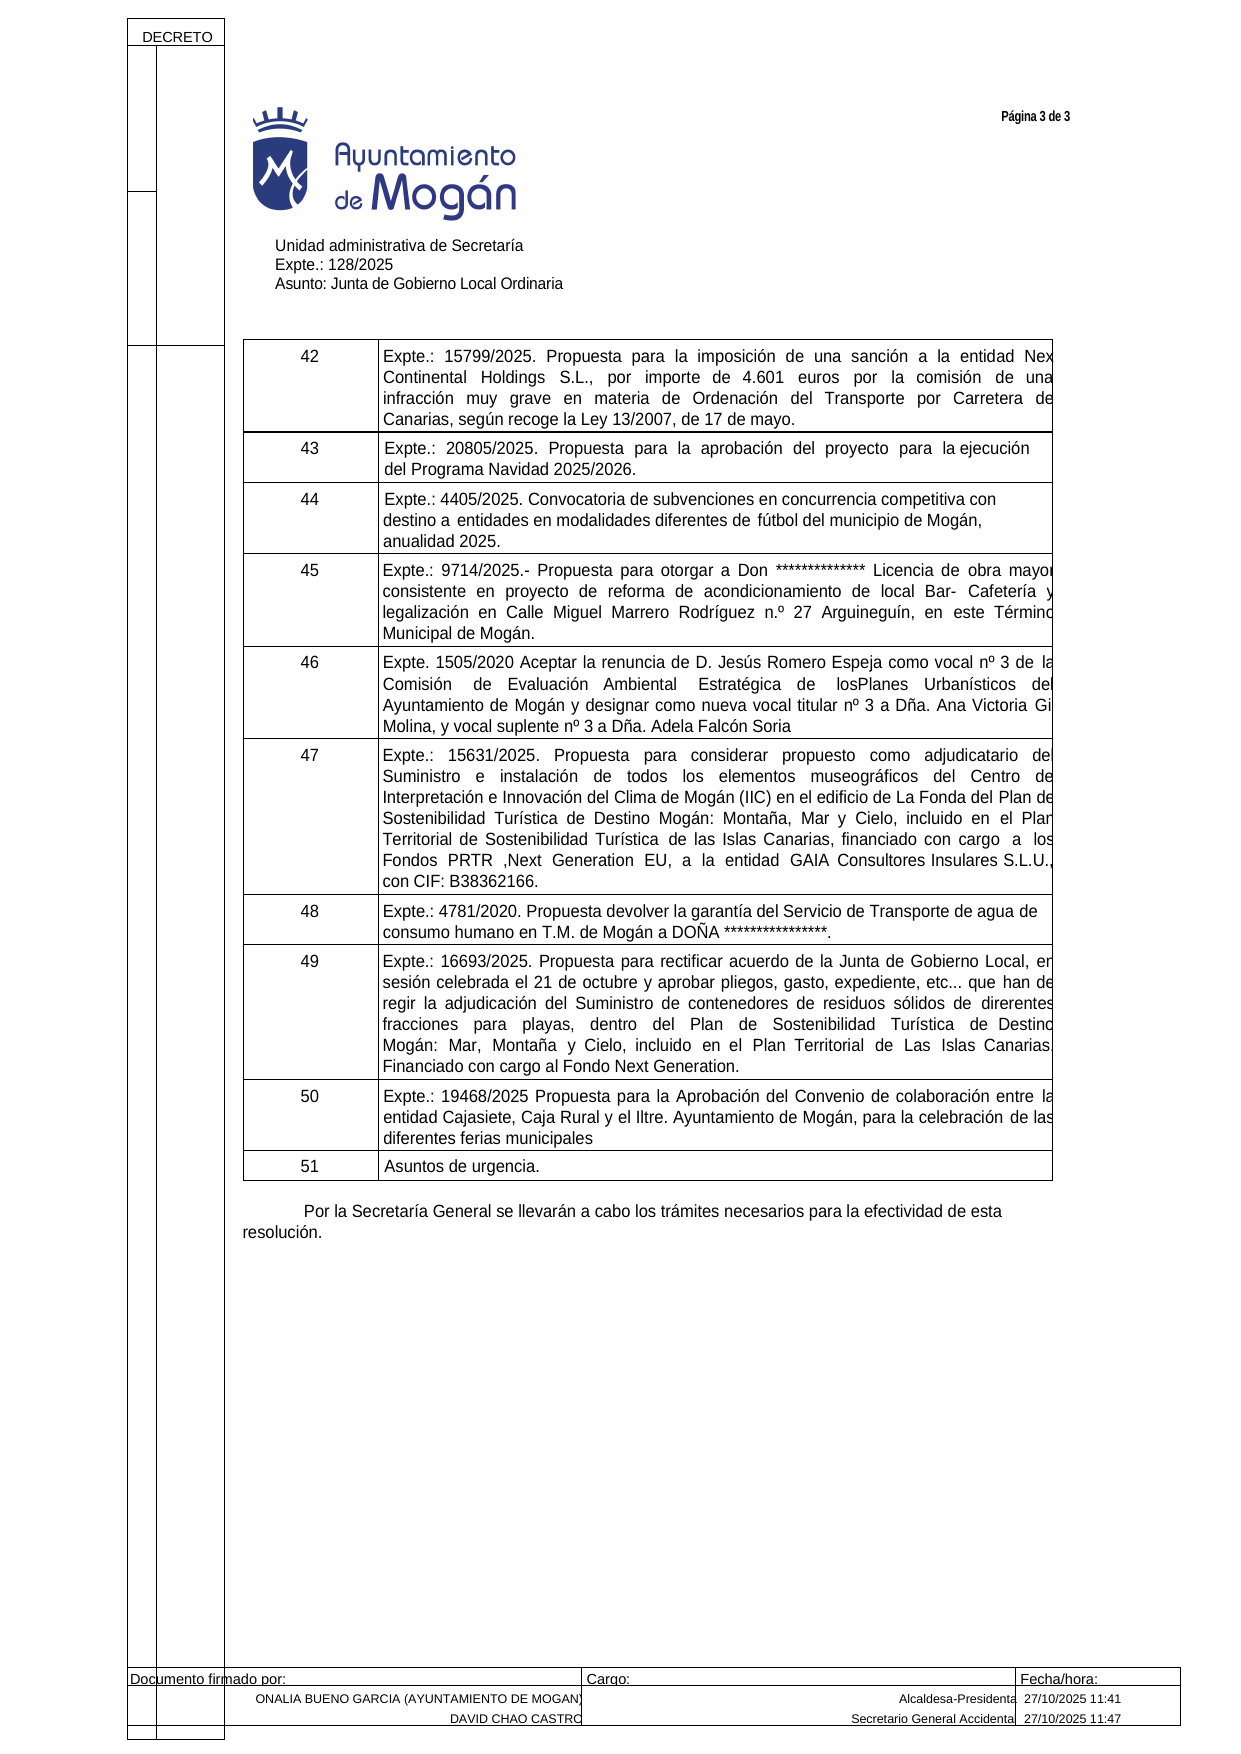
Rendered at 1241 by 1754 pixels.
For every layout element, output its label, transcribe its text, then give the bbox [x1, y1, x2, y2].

table_cell Asuntos de urgencia. [379, 1151, 1052, 1179]
table_cell Alcaldesa-Presidenta Secretario General Accidental [582, 1686, 1015, 1725]
table_cell Expte.: 4405/2025. Convocatoria de subvenciones en concurrencia competitiva con destino a entidades en modalidades diferentes de fútbol del municipio de Mogán, anualidad 2025. [379, 483, 1052, 553]
table_cell 51 [244, 1151, 378, 1179]
table_cell Expte.: 20805/2025. Propuesta para la aprobación del proyecto para la ejecución del Programa Navidad 2025/2026. [379, 433, 1052, 482]
table_cell Expte.: 15631/2025. Propuesta para considerar propuesto como adjudicatario del Suministro e instalación de todos los elementos museográficos del Centro de Interpretación e Innovación del Clima de Mogán (IIC) en el edificio de La Fonda del Plan de Sostenibilidad Turística de Destino Mogán: Montaña, Mar y Cielo, incluido en el Plan Territorial de Sostenibilidad Turística de las Islas Canarias, financiado con cargo a los Fondos PRTR ,Next Generation EU, a la entidad GAIA Consultores Insulares S.L.U., con CIF: B38362166. [379, 739, 1052, 894]
table_cell 50 [244, 1080, 378, 1150]
table_cell 27/10/2025 11:41 27/10/2025 11:47 [1016, 1686, 1180, 1725]
table_cell 45 [244, 554, 378, 646]
picture [252, 107, 516, 226]
table_cell 49 [244, 945, 378, 1079]
table_cell Expte.: 9714/2025.- Propuesta para otorgar a Don ************** Licencia de obra mayor consistente en proyecto de reforma de acondicionamiento de local Bar- Cafetería y legalización en Calle Miguel Marrero Rodríguez n.º 27 Arguineguín, en este Término Municipal de Mogán. [379, 554, 1052, 646]
table_cell [128, 46, 156, 191]
text Página 3 de 3 [1001, 108, 1188, 124]
table_cell 44 [244, 483, 378, 553]
table_cell [157, 346, 224, 1667]
table_header Cargo: [582, 1668, 1015, 1685]
text Por la Secretaría General se llevarán a cabo los trámites necesarios para la efectividad de esta resolución. [242, 1200, 1063, 1242]
table_cell 43 [244, 433, 378, 482]
table_cell Expte. 1505/2020 Aceptar la renuncia de D. Jesús Romero Espeja como vocal nº 3 de la Comisión de Evaluación Ambiental Estratégica de losPlanes Urbanísticos del Ayuntamiento de Mogán y designar como nueva vocal titular nº 3 a Dña. Ana Victoria Gil Molina, y vocal suplente nº 3 a Dña. Adela Falcón Soria [379, 647, 1052, 738]
table_cell [157, 46, 224, 345]
table_cell [128, 346, 156, 1667]
table_cell Expte.: 19468/2025 Propuesta para la Aprobación del Convenio de colaboración entre la entidad Cajasiete, Caja Rural y el Iltre. Ayuntamiento de Mogán, para la celebración de las diferentes ferias municipales [379, 1080, 1052, 1150]
table_header Documento firmado por: [128, 1668, 581, 1685]
text Unidad administrativa de Secretaría Expte.: 128/2025 [275, 236, 687, 274]
table_cell 48 [244, 895, 378, 944]
table_cell [128, 1726, 156, 1738]
text Asunto: Junta de Gobierno Local Ordinaria [275, 274, 1188, 293]
table_header Fecha/hora: [1016, 1668, 1180, 1685]
table_cell [157, 1726, 224, 1738]
table_cell Expte.: 16693/2025. Propuesta para rectificar acuerdo de la Junta de Gobierno Local, en sesión celebrada el 21 de octubre y aprobar pliegos, gasto, expediente, etc... que han de regir la adjudicación del Suministro de contenedores de residuos sólidos de direrentes fracciones para playas, dentro del Plan de Sostenibilidad Turística de Destino Mogán: Mar, Montaña y Cielo, incluido en el Plan Territorial de Las Islas Canarias. Financiado con cargo al Fondo Next Generation. [379, 945, 1052, 1079]
table_cell Expte.: 4781/2020. Propuesta devolver la garantía del Servicio de Transporte de agua de consumo humano en T.M. de Mogán a DOÑA ****************. [379, 895, 1052, 944]
table_header DECRETO [128, 19, 224, 45]
table_cell 46 [244, 647, 378, 738]
table_header Expte.: 15799/2025. Propuesta para la imposición de una sanción a la entidad Nex Continental Holdings S.L., por importe de 4.601 euros por la comisión de una infracción muy grave en materia de Ordenación del Transporte por Carretera de Canarias, según recoge la Ley 13/2007, de 17 de mayo. [379, 340, 1052, 431]
table_cell [128, 192, 156, 345]
table_header 42 [244, 340, 378, 431]
table_cell 47 [244, 739, 378, 894]
table_cell ONALIA BUENO GARCIA (AYUNTAMIENTO DE MOGAN) DAVID CHAO CASTRO [128, 1686, 581, 1725]
